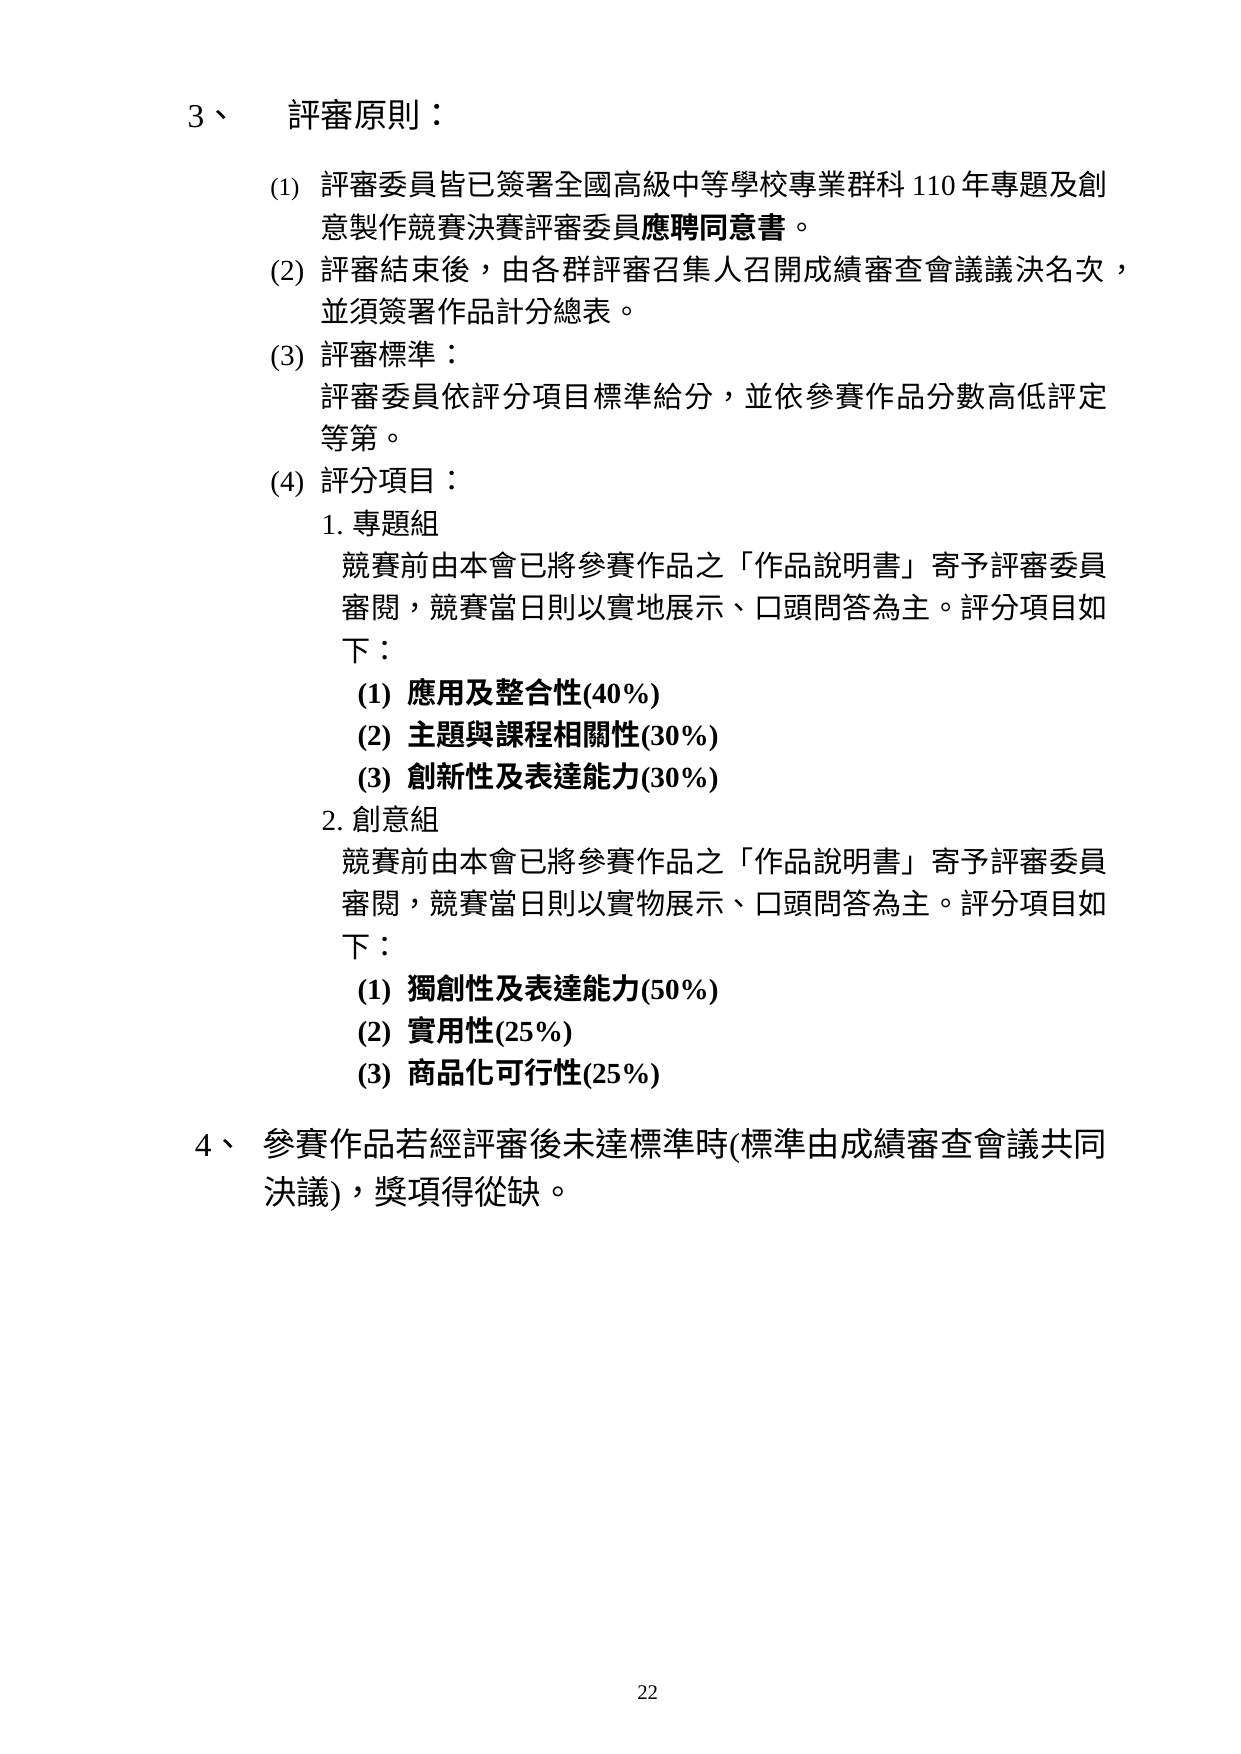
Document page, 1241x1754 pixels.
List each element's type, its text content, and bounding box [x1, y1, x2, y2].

text 競賽前由本會已將參賽作品之「作品說明書」寄予評審委員審閱，競賽當日則以實地展示、口頭問答為主。評分項目如下： [341, 542, 1107, 669]
list 評審原則： [187, 89, 1107, 137]
text 評審委員依評分項目標準給分，並依參賽作品分數高低評定等第。 [320, 373, 1107, 458]
list 實用性(25%) [357, 1008, 1107, 1050]
list 主題與課程相關性(30%) [357, 712, 1107, 754]
text 競賽前由本會已將參賽作品之「作品說明書」寄予評審委員審閱，競賽當日則以實物展示、口頭問答為主。評分項目如下： [341, 838, 1107, 965]
list 應用及整合性(40%) [357, 669, 1107, 712]
list 專題組 [321, 500, 1107, 542]
list 評審標準： [270, 331, 1107, 373]
list 評審委員皆已簽署全國高級中等學校專業群科110年專題及創意製作競賽決賽評審委員應聘同意書。 [270, 162, 1107, 246]
list 創意組 [321, 796, 1107, 838]
list 參賽作品若經評審後未達標準時(標準由成績審查會議共同決議)，獎項得從缺。 [194, 1117, 1107, 1214]
list 評分項目： [270, 458, 1107, 500]
list 商品化可行性(25%) [357, 1050, 1107, 1092]
list 評審結束後，由各群評審召集人召開成績審查會議議決名次，並須簽署作品計分總表。 [270, 246, 1107, 331]
list 獨創性及表達能力(50%) [357, 965, 1107, 1008]
list 創新性及表達能力(30%) [357, 754, 1107, 796]
